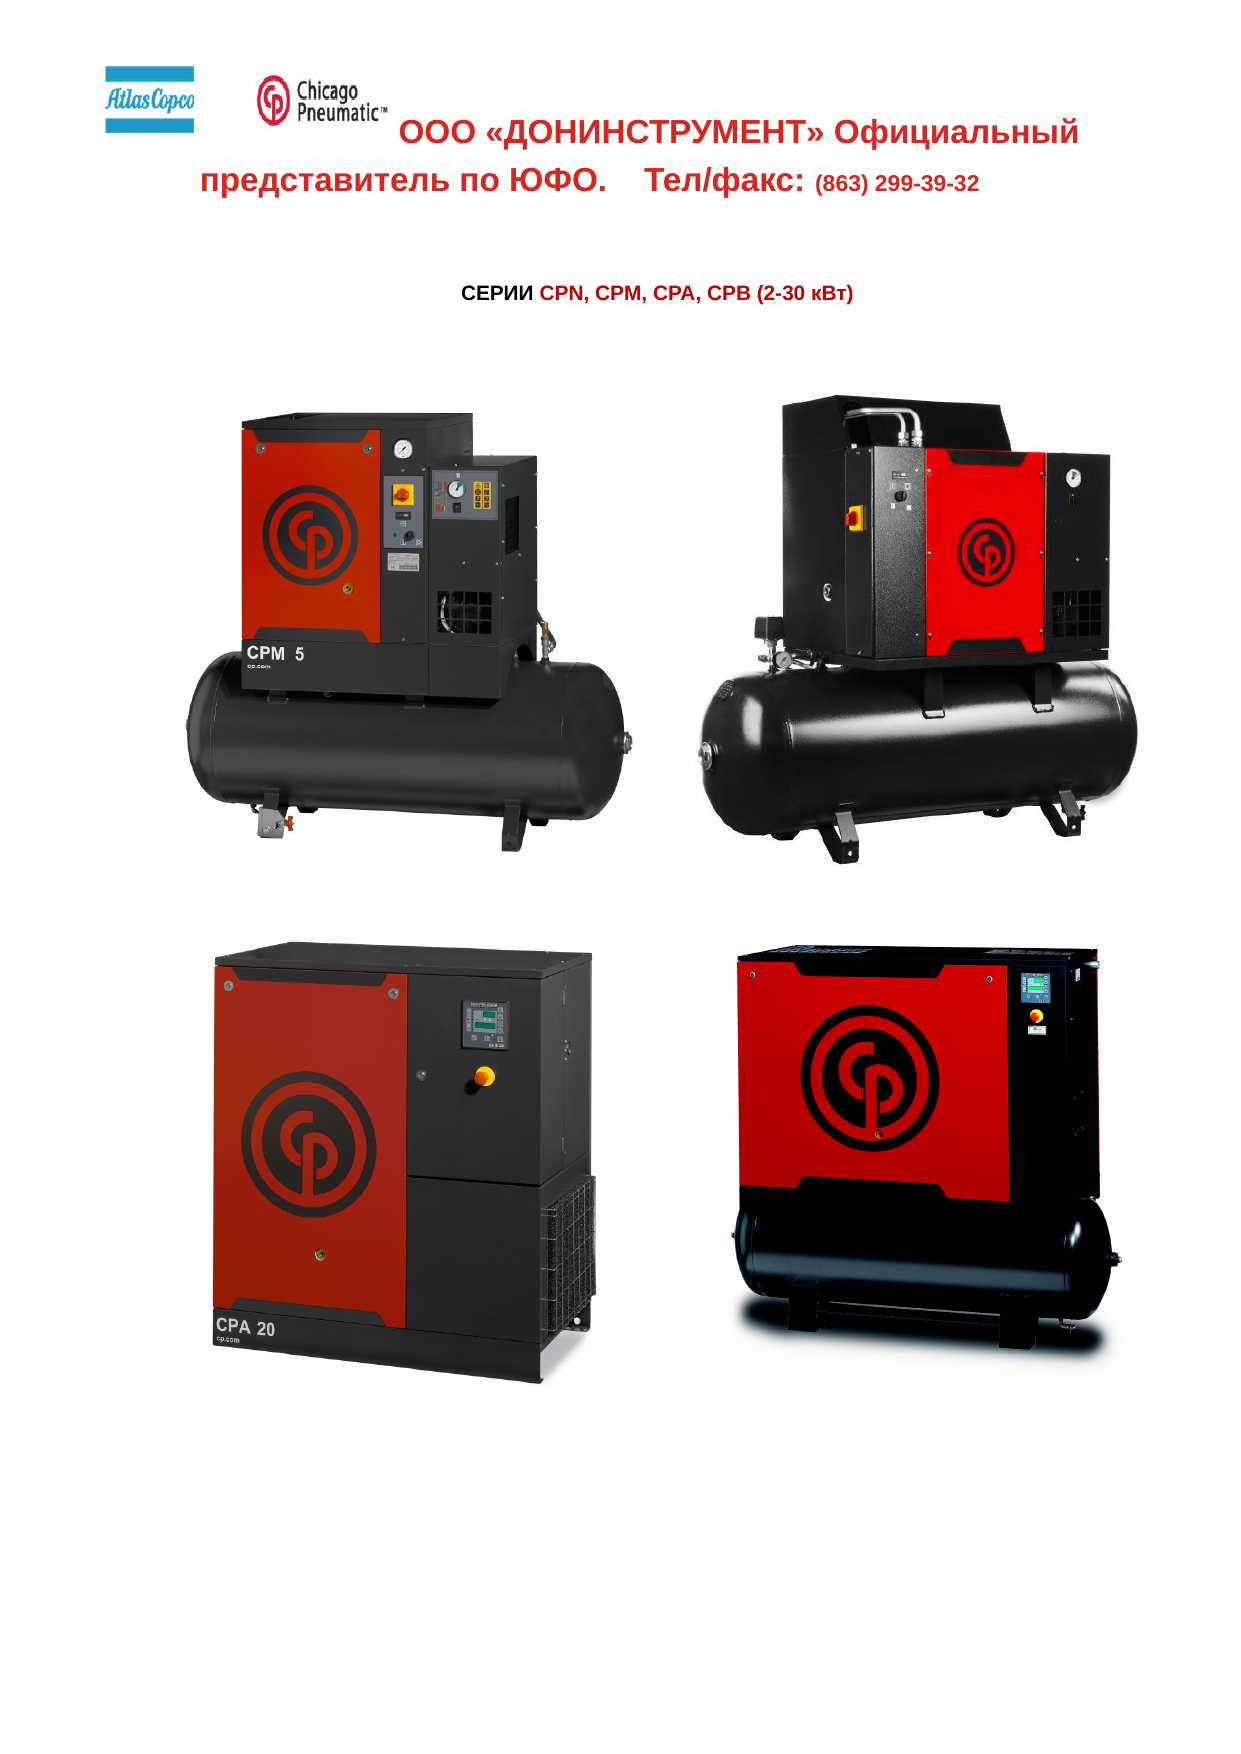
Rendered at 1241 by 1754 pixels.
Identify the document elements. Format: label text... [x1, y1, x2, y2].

picture [190, 922, 611, 1396]
table_cell [665, 881, 712, 1437]
table_header [654, 377, 665, 881]
table_header [136, 377, 147, 881]
table_cell [136, 881, 665, 1437]
picture [712, 881, 1130, 1438]
picture [88, 44, 399, 161]
picture [683, 382, 1160, 876]
table_header [665, 377, 1178, 881]
picture [147, 376, 654, 882]
text СЕРИИ CPN, CPM, CPA, CPB (2-30 кВт) [148, 281, 1166, 305]
table_cell [1130, 881, 1178, 1437]
